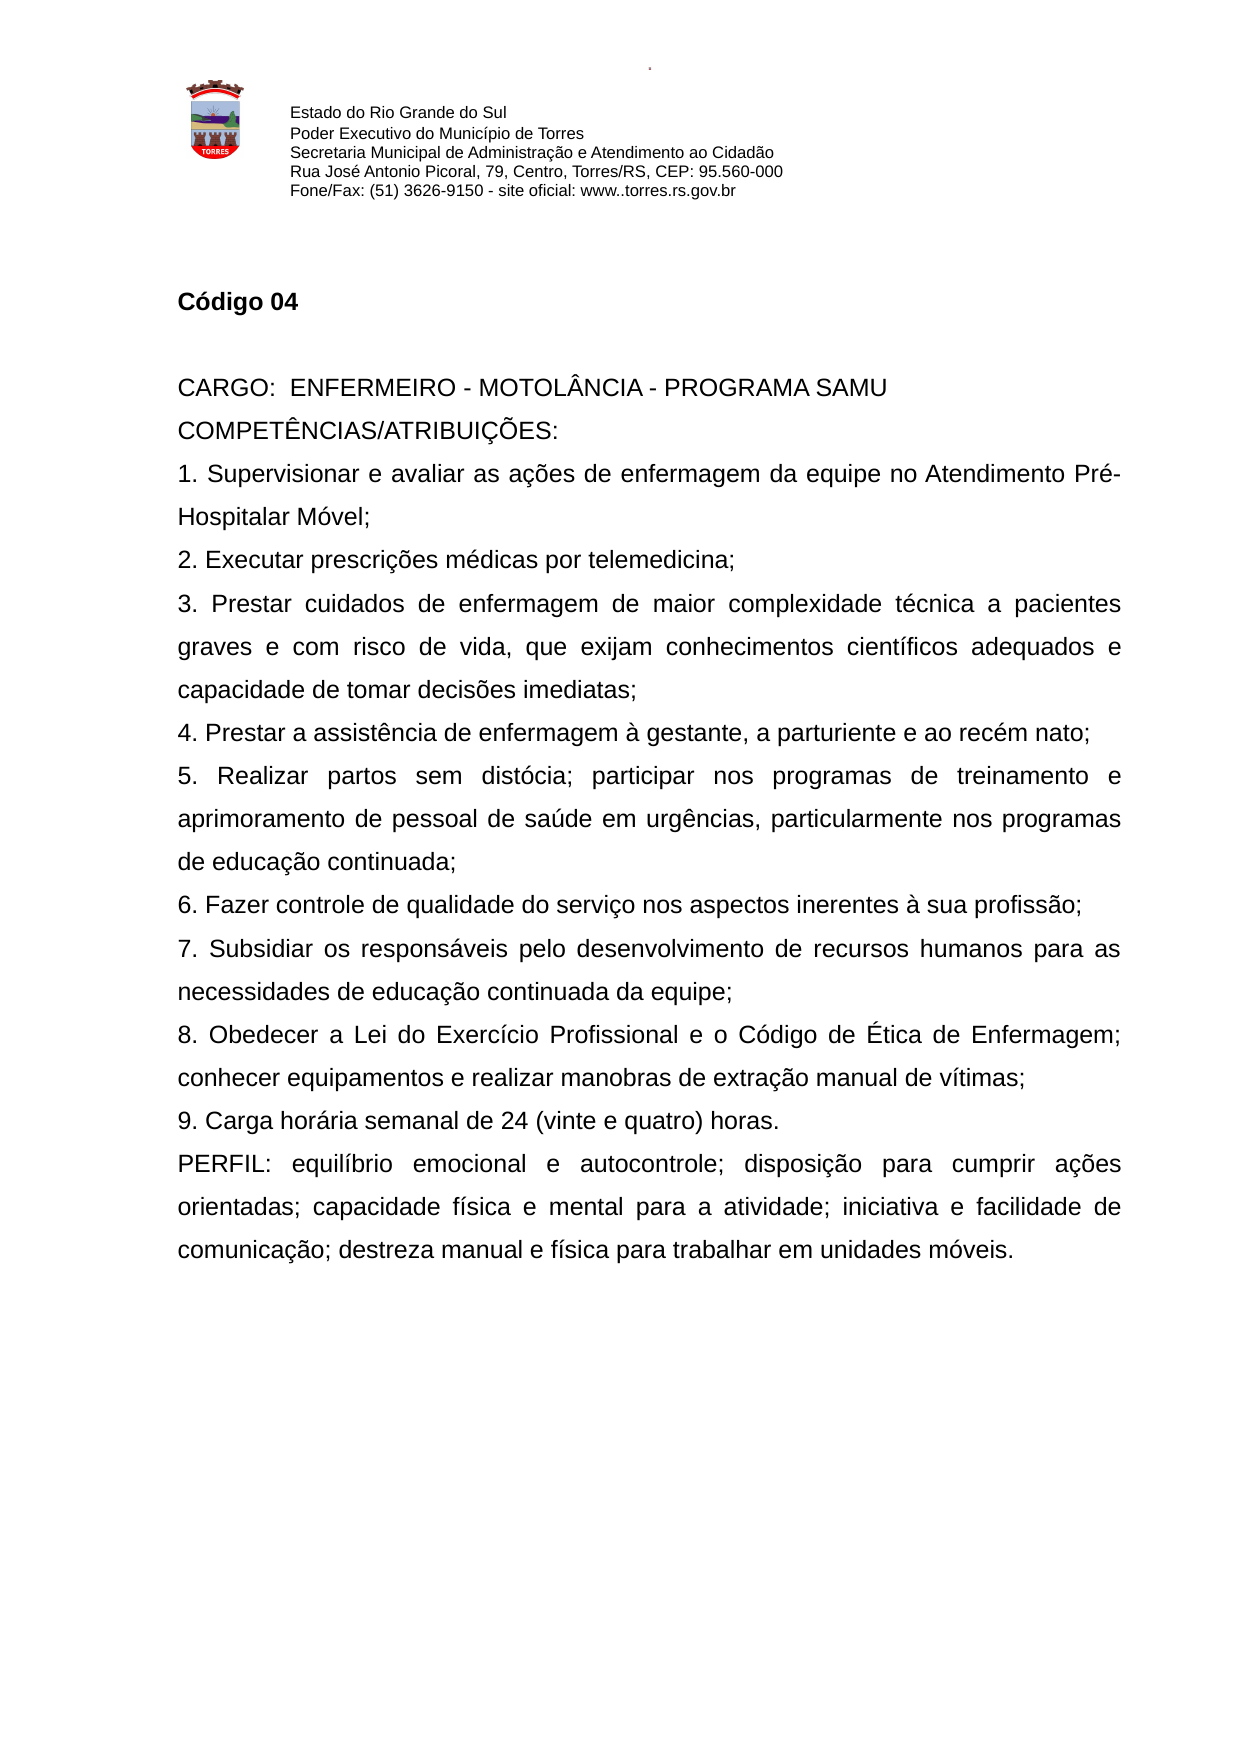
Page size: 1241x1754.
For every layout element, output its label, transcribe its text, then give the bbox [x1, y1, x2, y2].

text 3. Prestar cuidados de enfermagem de maior complexidade técnica a pacientes graves e com risco de vida, que exijam conhecimentos científicos adequados e capacidade de tomar decisões imediatas; [177, 588, 1123, 703]
text 1. Supervisionar e avaliar as ações de enfermagem da equipe no Atendimento Pré-Hospitalar Móvel; [177, 459, 1123, 531]
text 4. Prestar a assistência de enfermagem à gestante, a parturiente e ao recém nato; [177, 718, 1123, 747]
picture [186, 80, 244, 159]
text 5. Realizar partos sem distócia; participar nos programas de treinamento e aprimoramento de pessoal de saúde em urgências, particularmente nos programas de educação continuada; [177, 761, 1123, 876]
text 8. Obedecer a Lei do Exercício Profissional e o Código de Ética de Enfermagem; conhecer equipamentos e realizar manobras de extração manual de vítimas; [177, 1020, 1123, 1092]
text COMPETÊNCIAS/ATRIBUIÇÕES: [177, 416, 1123, 445]
text CARGO: ENFERMEIRO - MOTOLÂNCIA - PROGRAMA SAMU [177, 373, 1123, 402]
text 7. Subsidiar os responsáveis pelo desenvolvimento de recursos humanos para as necessidades de educação continuada da equipe; [177, 933, 1123, 1005]
text PERFIL: equilíbrio emocional e autocontrole; disposição para cumprir ações orientadas; capacidade física e mental para a atividade; iniciativa e facilidade de comunicação; destreza manual e física para trabalhar em unidades móveis. [177, 1149, 1123, 1264]
text 2. Executar prescrições médicas por telemedicina; [177, 545, 1123, 574]
text 6. Fazer controle de qualidade do serviço nos aspectos inerentes à sua profissão; [177, 890, 1123, 919]
text Código 04 [177, 287, 1123, 315]
text 9. Carga horária semanal de 24 (vinte e quatro) horas. [177, 1106, 1123, 1135]
